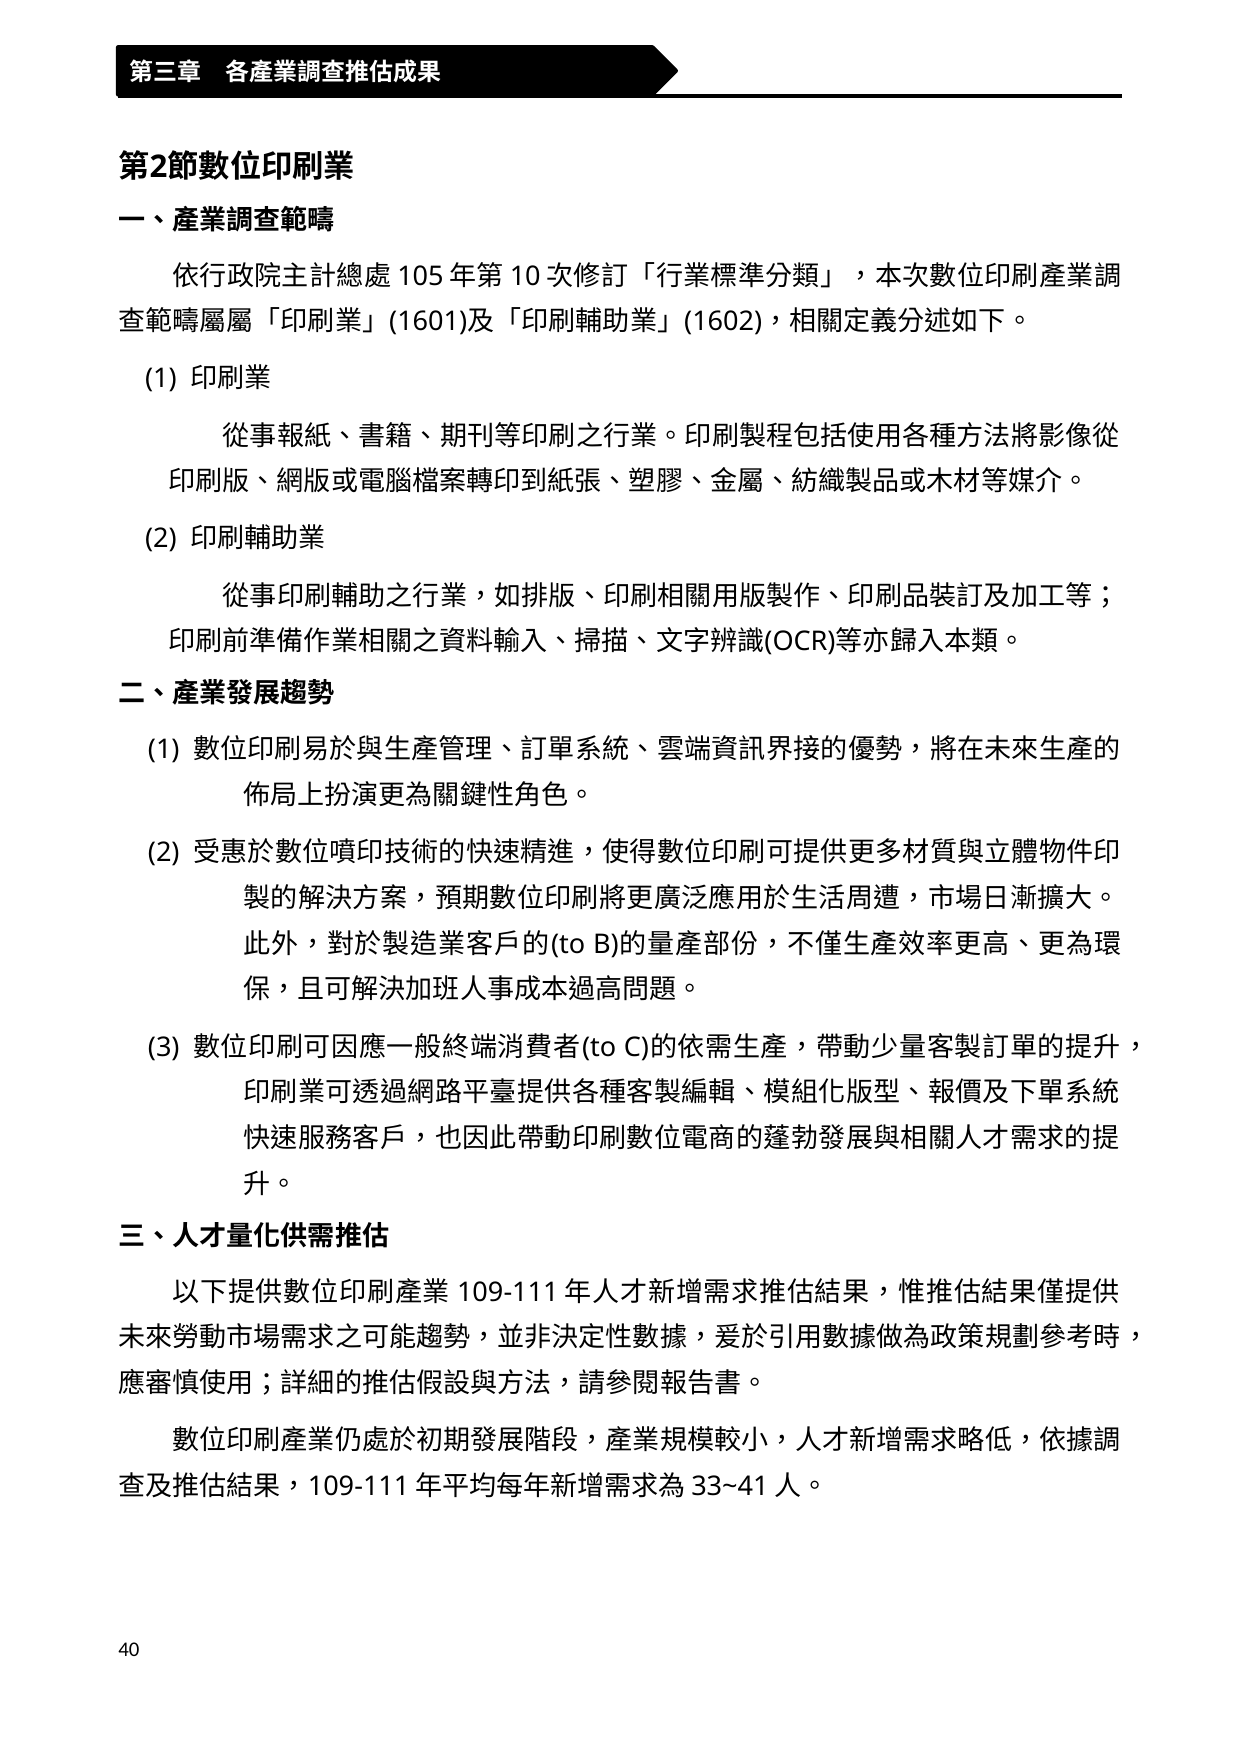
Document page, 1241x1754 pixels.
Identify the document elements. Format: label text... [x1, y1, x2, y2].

text 數位印刷產業仍處於初期發展階段，產業規模較小，人才新增需求略低，依據調查及推估結果，109-111年平均每年新增需求為33~41人。 [118, 1413, 1122, 1505]
list 數位印刷可因應一般終端消費者(to C)的依需生產，帶動少量客製訂單的提升，印刷業可透過網路平臺提供各種客製編輯、模組化版型、報價及下單系統快速服務客戶，也因此帶動印刷數位電商的蓬勃發展與相關人才需求的提升。 [148, 1019, 1122, 1203]
text 從事印刷輔助之行業，如排版、印刷相關用版製作、印刷品裝訂及加工等；印刷前準備作業相關之資料輸入、掃描、文字辨識(OCR)等亦歸入本類。 [168, 568, 1122, 660]
list 印刷輔助業 [145, 511, 1122, 557]
list 印刷業 [145, 351, 1122, 397]
list 數位印刷易於與生產管理、訂單系統、雲端資訊界接的優勢，將在未來生產的佈局上扮演更為關鍵性角色。 [148, 722, 1122, 813]
text 一、產業調查範疇 [118, 198, 1122, 237]
text 二、產業發展趨勢 [118, 671, 1122, 711]
text 三、人才量化供需推估 [118, 1214, 1122, 1253]
text 依行政院主計總處105年第10次修訂「行業標準分類」，本次數位印刷產業調查範疇屬屬「印刷業」(1601)及「印刷輔助業」(1602)，相關定義分述如下。 [118, 248, 1122, 340]
subtitle 數位印刷業 [118, 141, 1122, 187]
list 受惠於數位噴印技術的快速精進，使得數位印刷可提供更多材質與立體物件印製的解決方案，預期數位印刷將更廣泛應用於生活周遭，市場日漸擴大。此外，對於製造業客戶的(to B)的量產部份，不僅生產效率更高、更為環保，且可解決加班人事成本過高問題。 [148, 825, 1122, 1008]
text 以下提供數位印刷產業109-111年人才新增需求推估結果，惟推估結果僅提供未來勞動市場需求之可能趨勢，並非決定性數據，爰於引用數據做為政策規劃參考時，應審慎使用；詳細的推估假設與方法，請參閱報告書。 [118, 1264, 1122, 1402]
text 從事報紙、書籍、期刊等印刷之行業。印刷製程包括使用各種方法將影像從印刷版、網版或電腦檔案轉印到紙張、塑膠、金屬、紡織製品或木材等媒介。 [168, 408, 1122, 500]
